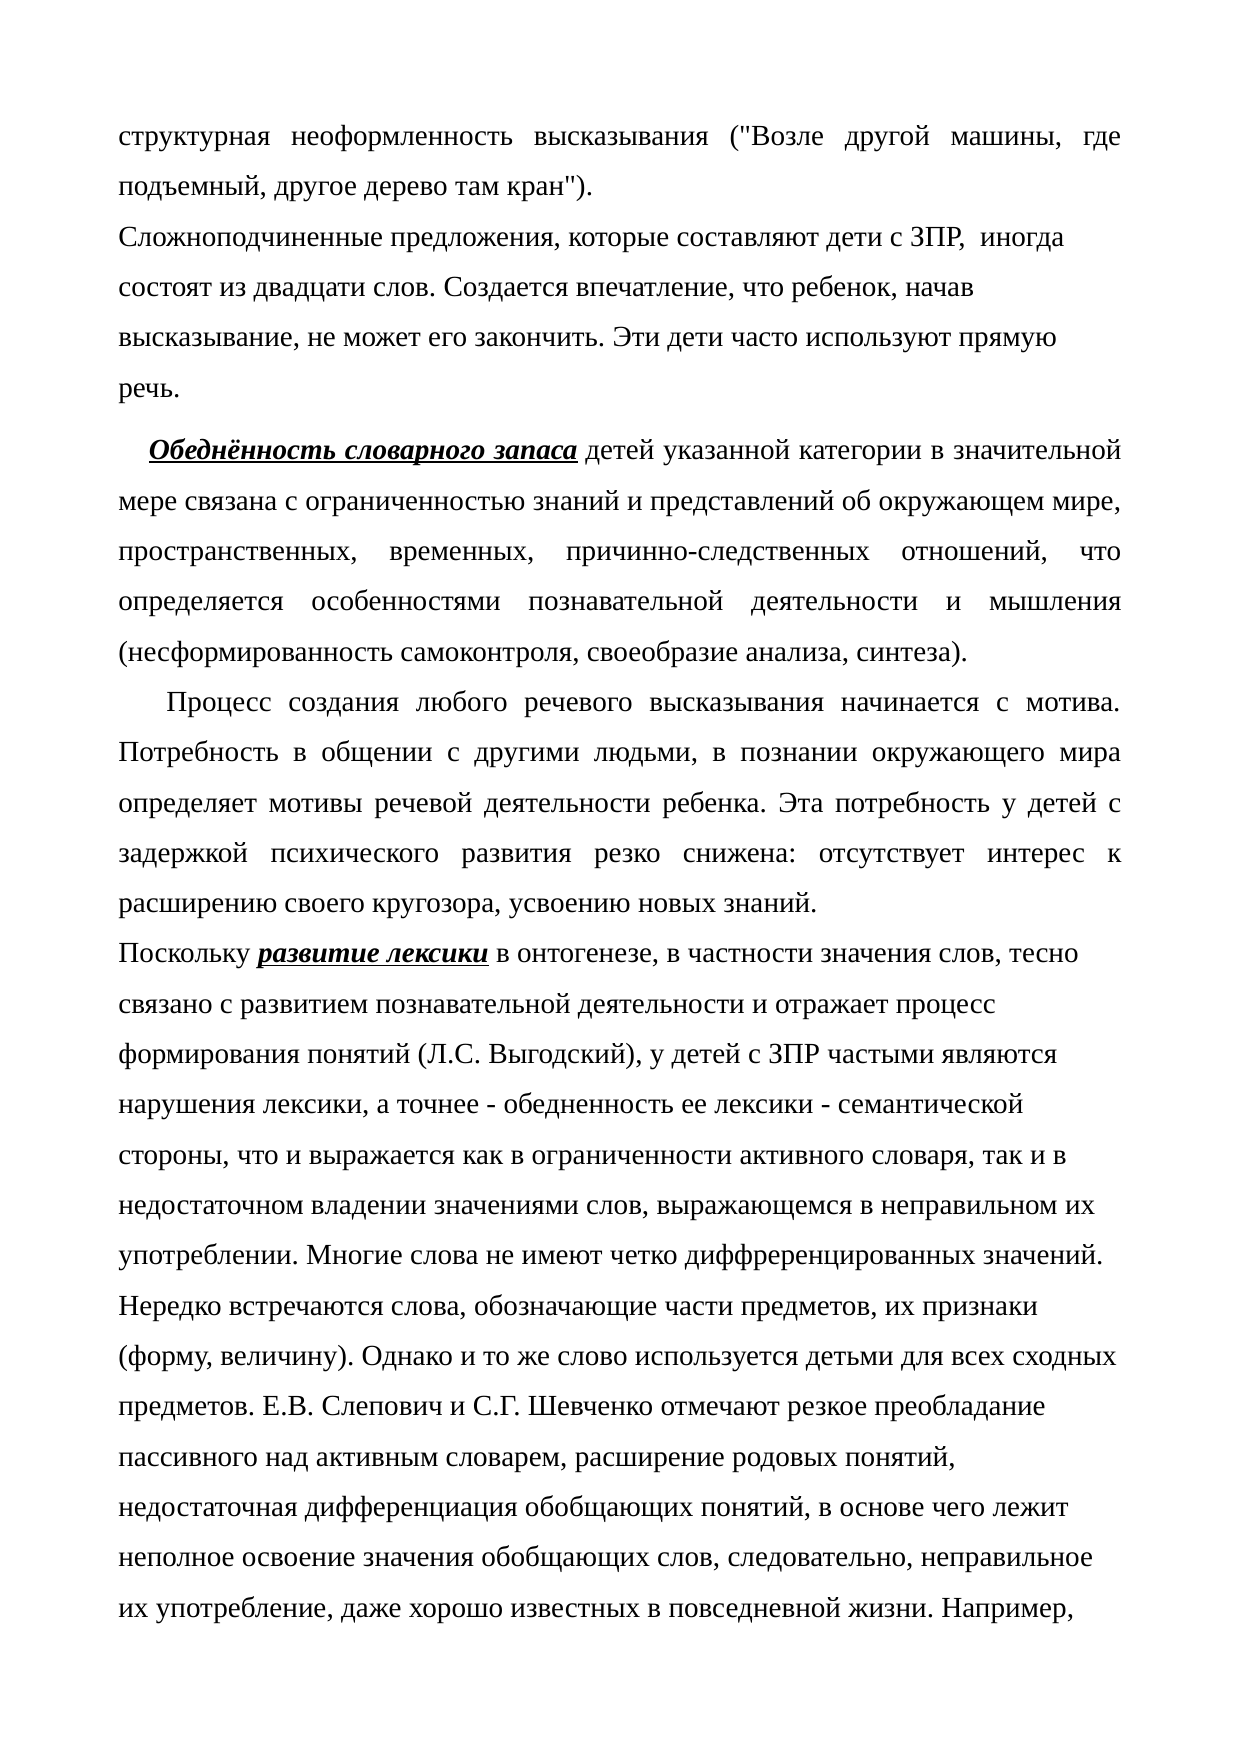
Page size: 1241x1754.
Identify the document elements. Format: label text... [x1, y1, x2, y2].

text структурная неоформленность высказывания ("Возле другой машины, где подъемный, другое дерево там кран"). [118, 118, 1122, 202]
text Обеднённость словарного запаса детей указанной категории в значительной мере связана с ограниченностью знаний и представлений об окружающем мире, пространственных, временных, причинно-следственных отношений, что определяется особенностями познавательной деятельности и мышления (несформированность самоконтроля, своеобразие анализа, синтеза). [118, 432, 1122, 667]
text Процесс создания любого речевого высказывания начинается с мотива. Потребность в общении с другими людьми, в познании окружающего мира определяет мотивы речевой деятельности ребенка. Эта потребность у детей с задержкой психического развития резко снижена: отсутствует интерес к расширению своего кругозора, усвоению новых знаний. [118, 684, 1122, 919]
text Сложноподчиненные предложения, которые составляют дети с ЗПР, иногда состоят из двадцати слов. Создается впечатление, что ребенок, начав высказывание, не может его закончить. Эти дети часто используют прямую речь. [118, 219, 1122, 403]
text Поскольку развитие лексики в онтогенезе, в частности значения слов, тесно связано с развитием познавательной деятельности и отражает процесс формирования понятий (Л.С. Выгодский), у детей с ЗПР частыми являются нарушения лексики, а точнее - обедненность ее лексики - семантической стороны, что и выражается как в ограниченности активного словаря, так и в недостаточном владении значениями слов, выражающемся в неправильном их употреблении. Многие слова не имеют четко диффреренцированных значений. Нередко встречаются слова, обозначающие части предметов, их признаки (форму, величину). Однако и то же слово используется детьми для всех сходных предметов. Е.В. Слепович и С.Г. Шевченко отмечают резкое преобладание пассивного над активным словарем, расширение родовых понятий, недостаточная дифференциация обобщающих понятий, в основе чего лежит неполное освоение значения обобщающих слов, следовательно, неправильное их употребление, даже хорошо известных в повседневной жизни. Например, [118, 936, 1122, 1623]
